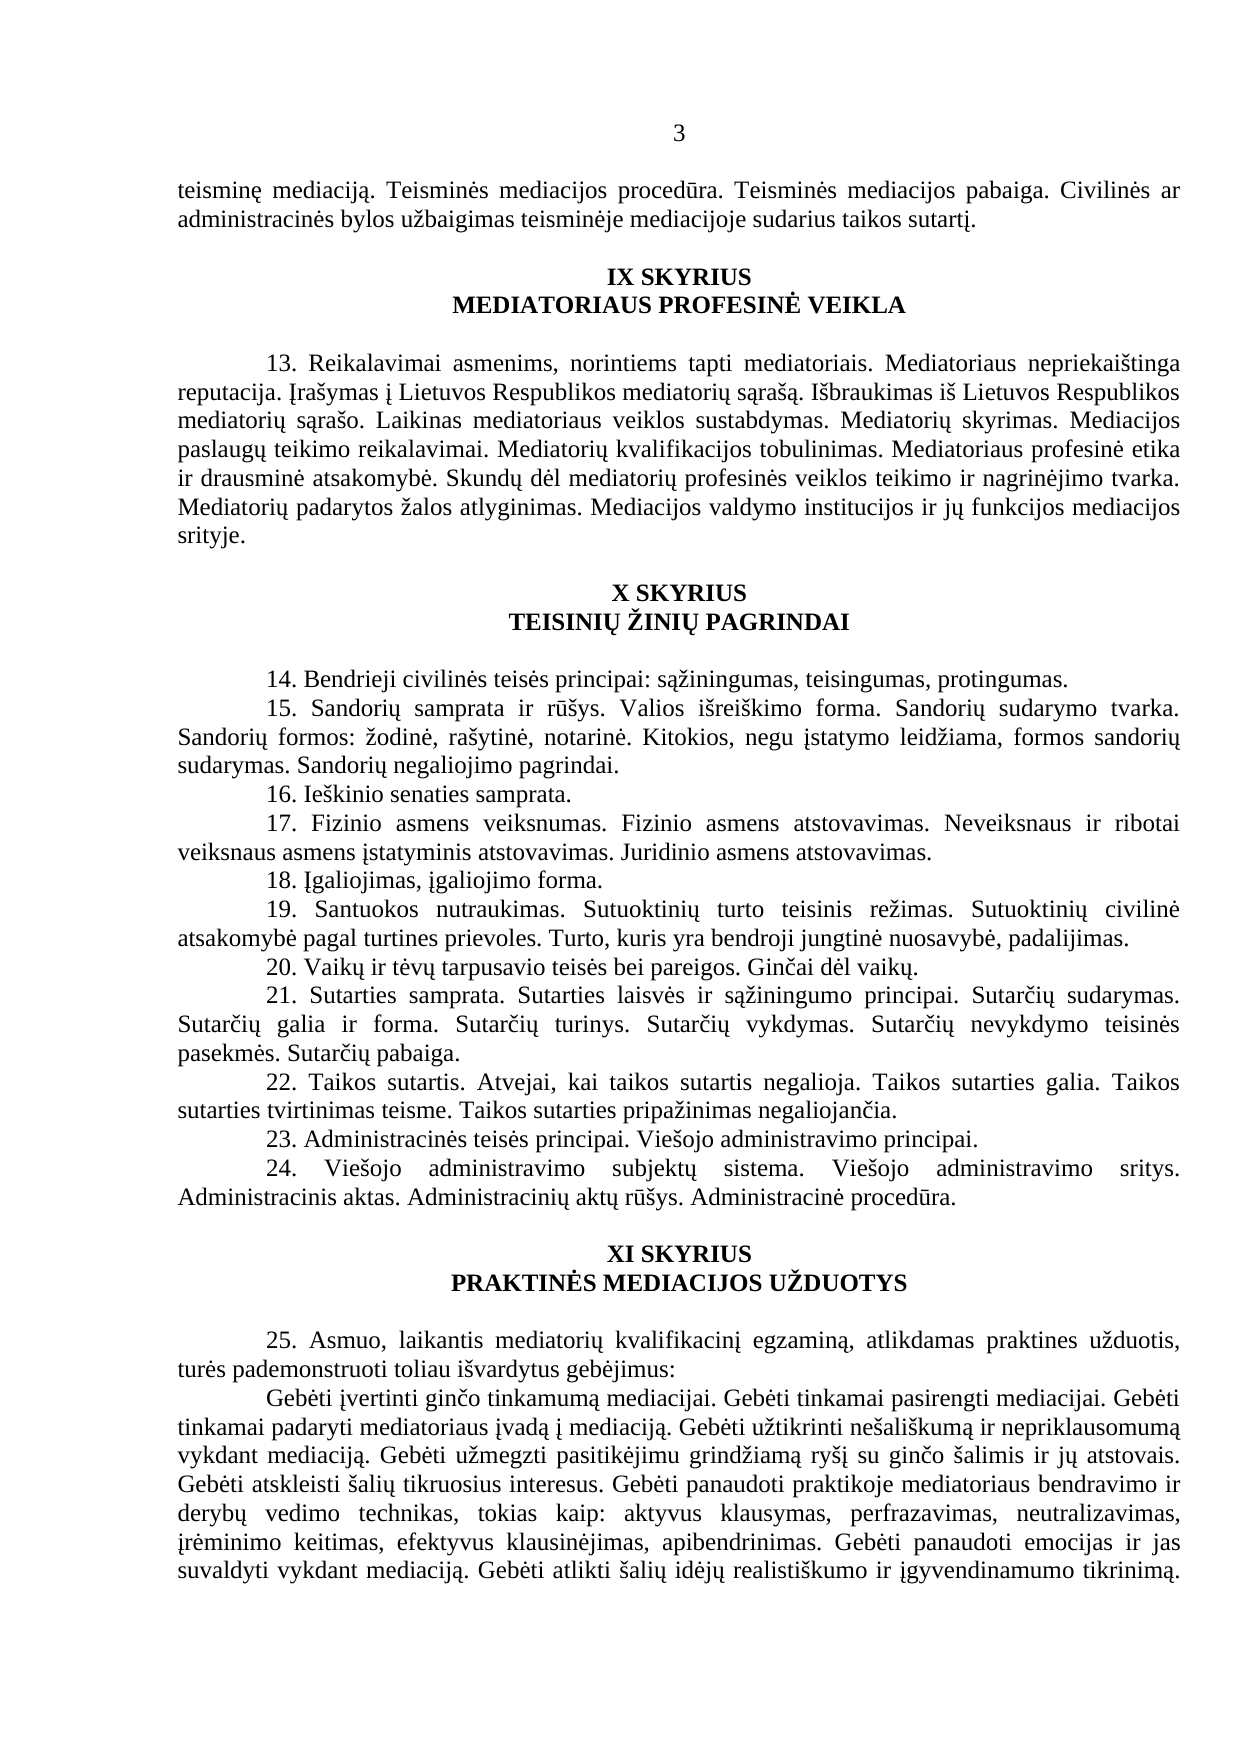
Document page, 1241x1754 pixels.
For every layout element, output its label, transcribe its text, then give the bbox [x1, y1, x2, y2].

text TEISINIŲ ŽINIŲ PAGRINDAI [177, 607, 1181, 636]
text 22. Taikos sutartis. Atvejai, kai taikos sutartis negalioja. Taikos sutarties galia. Taikos sutarties tvirtinimas teisme. Taikos sutarties pripažinimas negaliojančia. [177, 1067, 1181, 1124]
text 21. Sutarties samprata. Sutarties laisvės ir sąžiningumo principai. Sutarčių sudarymas. Sutarčių galia ir forma. Sutarčių turinys. Sutarčių vykdymas. Sutarčių nevykdymo teisinės pasekmės. Sutarčių pabaiga. [177, 981, 1181, 1067]
text 13. Reikalavimai asmenims, norintiems tapti mediatoriais. Mediatoriaus nepriekaištinga reputacija. Įrašymas į Lietuvos Respublikos mediatorių sąrašą. Išbraukimas iš Lietuvos Respublikos mediatorių sąrašo. Laikinas mediatoriaus veiklos sustabdymas. Mediatorių skyrimas. Mediacijos paslaugų teikimo reikalavimai. Mediatorių kvalifikacijos tobulinimas. Mediatoriaus profesinė etika ir drausminė atsakomybė. Skundų dėl mediatorių profesinės veiklos teikimo ir nagrinėjimo tvarka. Mediatorių padarytos žalos atlyginimas. Mediacijos valdymo institucijos ir jų funkcijos mediacijos srityje. [177, 348, 1181, 549]
text 20. Vaikų ir tėvų tarpusavio teisės bei pareigos. Ginčai dėl vaikų. [177, 952, 1181, 981]
text Gebėti įvertinti ginčo tinkamumą mediacijai. Gebėti tinkamai pasirengti mediacijai. Gebėti tinkamai padaryti mediatoriaus įvadą į mediaciją. Gebėti užtikrinti nešališkumą ir nepriklausomumą vykdant mediaciją. Gebėti užmegzti pasitikėjimu grindžiamą ryšį su ginčo šalimis ir jų atstovais. Gebėti atskleisti šalių tikruosius interesus. Gebėti panaudoti praktikoje mediatoriaus bendravimo ir derybų vedimo technikas, tokias kaip: aktyvus klausymas, perfrazavimas, neutralizavimas, įrėminimo keitimas, efektyvus klausinėjimas, apibendrinimas. Gebėti panaudoti emocijas ir jas suvaldyti vykdant mediaciją. Gebėti atlikti šalių idėjų realistiškumo ir įgyvendinamumo tikrinimą. [177, 1383, 1181, 1584]
text X SKYRIUS [177, 578, 1181, 607]
text teisminę mediaciją. Teisminės mediacijos procedūra. Teisminės mediacijos pabaiga. Civilinės ar administracinės bylos užbaigimas teisminėje mediacijoje sudarius taikos sutartį. [177, 176, 1181, 233]
text 16. Ieškinio senaties samprata. [177, 779, 1181, 808]
text 14. Bendrieji civilinės teisės principai: sąžiningumas, teisingumas, protingumas. [177, 664, 1181, 693]
text IX SKYRIUS [177, 262, 1181, 291]
text MEDIATORIAUS PROFESINĖ VEIKLA [177, 291, 1181, 319]
text 17. Fizinio asmens veiksnumas. Fizinio asmens atstovavimas. Neveiksnaus ir ribotai veiksnaus asmens įstatyminis atstovavimas. Juridinio asmens atstovavimas. [177, 808, 1181, 866]
text XI SKYRIUS [177, 1239, 1181, 1268]
text PRAKTINĖS MEDIACIJOS UŽDUOTYS [177, 1268, 1181, 1297]
text 15. Sandorių samprata ir rūšys. Valios išreiškimo forma. Sandorių sudarymo tvarka. Sandorių formos: žodinė, rašytinė, notarinė. Kitokios, negu įstatymo leidžiama, formos sandorių sudarymas. Sandorių negaliojimo pagrindai. [177, 693, 1181, 779]
text 25. Asmuo, laikantis mediatorių kvalifikacinį egzaminą, atlikdamas praktines užduotis, turės pademonstruoti toliau išvardytus gebėjimus: [177, 1326, 1181, 1383]
text 24. Viešojo administravimo subjektų sistema. Viešojo administravimo sritys. Administracinis aktas. Administracinių aktų rūšys. Administracinė procedūra. [177, 1153, 1181, 1211]
text 23. Administracinės teisės principai. Viešojo administravimo principai. [177, 1124, 1181, 1153]
text 18. Įgaliojimas, įgaliojimo forma. [177, 866, 1181, 894]
text 19. Santuokos nutraukimas. Sutuoktinių turto teisinis režimas. Sutuoktinių civilinė atsakomybė pagal turtines prievoles. Turto, kuris yra bendroji jungtinė nuosavybė, padalijimas. [177, 894, 1181, 952]
